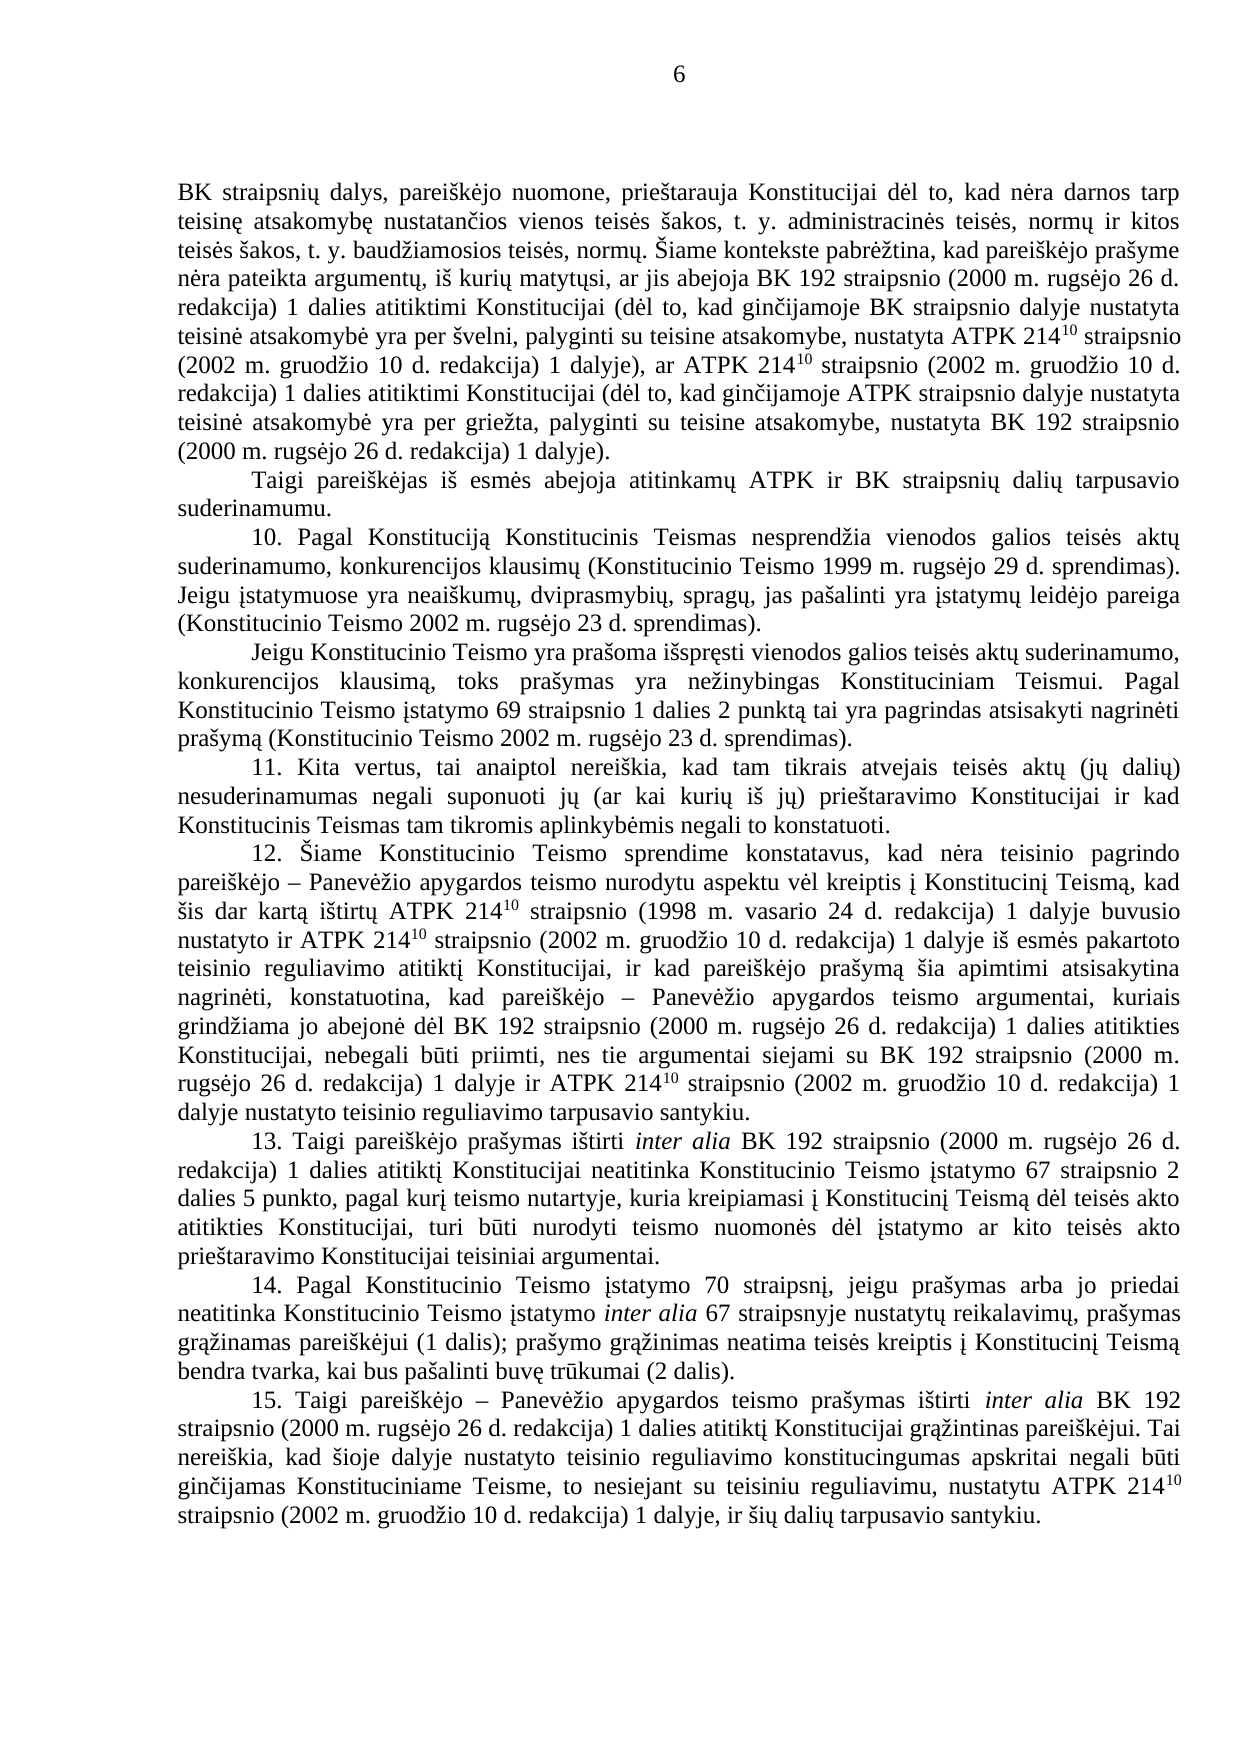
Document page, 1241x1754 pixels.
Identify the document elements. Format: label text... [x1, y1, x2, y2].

text 13. Taigi pareiškėjo prašymas ištirti inter alia BK 192 straipsnio (2000 m. rugsėjo 26 d. redakcija) 1 dalies atitiktį Konstitucijai neatitinka Konstitucinio Teismo įstatymo 67 straipsnio 2 dalies 5 punkto, pagal kurį teismo nutartyje, kuria kreipiamasi į Konstitucinį Teismą dėl teisės akto atitikties Konstitucijai, turi būti nurodyti teismo nuomonės dėl įstatymo ar kito teisės akto prieštaravimo Konstitucijai teisiniai argumentai. [177, 1126, 1181, 1270]
text Jeigu Konstitucinio Teismo yra prašoma išspręsti vienodos galios teisės aktų suderinamumo, konkurencijos klausimą, toks prašymas yra nežinybingas Konstituciniam Teismui. Pagal Konstitucinio Teismo įstatymo 69 straipsnio 1 dalies 2 punktą tai yra pagrindas atsisakyti nagrinėti prašymą (Konstitucinio Teismo 2002 m. rugsėjo 23 d. sprendimas). [177, 637, 1181, 752]
text 14. Pagal Konstitucinio Teismo įstatymo 70 straipsnį, jeigu prašymas arba jo priedai neatitinka Konstitucinio Teismo įstatymo inter alia 67 straipsnyje nustatytų reikalavimų, prašymas grąžinamas pareiškėjui (1 dalis); prašymo grąžinimas neatima teisės kreiptis į Konstitucinį Teismą bendra tvarka, kai bus pašalinti buvę trūkumai (2 dalis). [177, 1270, 1181, 1385]
text 10. Pagal Konstituciją Konstitucinis Teismas nesprendžia vienodos galios teisės aktų suderinamumo, konkurencijos klausimų (Konstitucinio Teismo 1999 m. rugsėjo 29 d. sprendimas). Jeigu įstatymuose yra neaiškumų, dviprasmybių, spragų, jas pašalinti yra įstatymų leidėjo pareiga (Konstitucinio Teismo 2002 m. rugsėjo 23 d. sprendimas). [177, 522, 1181, 637]
text Taigi pareiškėjas iš esmės abejoja atitinkamų ATPK ir BK straipsnių dalių tarpusavio suderinamumu. [177, 465, 1181, 522]
text 15. Taigi pareiškėjo – Panevėžio apygardos teismo prašymas ištirti inter alia BK 192 straipsnio (2000 m. rugsėjo 26 d. redakcija) 1 dalies atitiktį Konstitucijai grąžintinas pareiškėjui. Tai nereiškia, kad šioje dalyje nustatyto teisinio reguliavimo konstitucingumas apskritai negali būti ginčijamas Konstituciniame Teisme, to nesiejant su teisiniu reguliavimu, nustatytu ATPK 21410 straipsnio (2002 m. gruodžio 10 d. redakcija) 1 dalyje, ir šių dalių tarpusavio santykiu. [177, 1385, 1181, 1528]
text BK straipsnių dalys, pareiškėjo nuomone, prieštarauja Konstitucijai dėl to, kad nėra darnos tarp teisinę atsakomybę nustatančios vienos teisės šakos, t. y. administracinės teisės, normų ir kitos teisės šakos, t. y. baudžiamosios teisės, normų. Šiame kontekste pabrėžtina, kad pareiškėjo prašyme nėra pateikta argumentų, iš kurių matytųsi, ar jis abejoja BK 192 straipsnio (2000 m. rugsėjo 26 d. redakcija) 1 dalies atitiktimi Konstitucijai (dėl to, kad ginčijamoje BK straipsnio dalyje nustatyta teisinė atsakomybė yra per švelni, palyginti su teisine atsakomybe, nustatyta ATPK 21410 straipsnio (2002 m. gruodžio 10 d. redakcija) 1 dalyje), ar ATPK 21410 straipsnio (2002 m. gruodžio 10 d. redakcija) 1 dalies atitiktimi Konstitucijai (dėl to, kad ginčijamoje ATPK straipsnio dalyje nustatyta teisinė atsakomybė yra per griežta, palyginti su teisine atsakomybe, nustatyta BK 192 straipsnio (2000 m. rugsėjo 26 d. redakcija) 1 dalyje). [177, 177, 1181, 465]
text 11. Kita vertus, tai anaiptol nereiškia, kad tam tikrais atvejais teisės aktų (jų dalių) nesuderinamumas negali suponuoti jų (ar kai kurių iš jų) prieštaravimo Konstitucijai ir kad Konstitucinis Teismas tam tikromis aplinkybėmis negali to konstatuoti. [177, 752, 1181, 838]
text 12. Šiame Konstitucinio Teismo sprendime konstatavus, kad nėra teisinio pagrindo pareiškėjo – Panevėžio apygardos teismo nurodytu aspektu vėl kreiptis į Konstitucinį Teismą, kad šis dar kartą ištirtų ATPK 21410 straipsnio (1998 m. vasario 24 d. redakcija) 1 dalyje buvusio nustatyto ir ATPK 21410 straipsnio (2002 m. gruodžio 10 d. redakcija) 1 dalyje iš esmės pakartoto teisinio reguliavimo atitiktį Konstitucijai, ir kad pareiškėjo prašymą šia apimtimi atsisakytina nagrinėti, konstatuotina, kad pareiškėjo – Panevėžio apygardos teismo argumentai, kuriais grindžiama jo abejonė dėl BK 192 straipsnio (2000 m. rugsėjo 26 d. redakcija) 1 dalies atitikties Konstitucijai, nebegali būti priimti, nes tie argumentai siejami su BK 192 straipsnio (2000 m. rugsėjo 26 d. redakcija) 1 dalyje ir ATPK 21410 straipsnio (2002 m. gruodžio 10 d. redakcija) 1 dalyje nustatyto teisinio reguliavimo tarpusavio santykiu. [177, 838, 1181, 1126]
